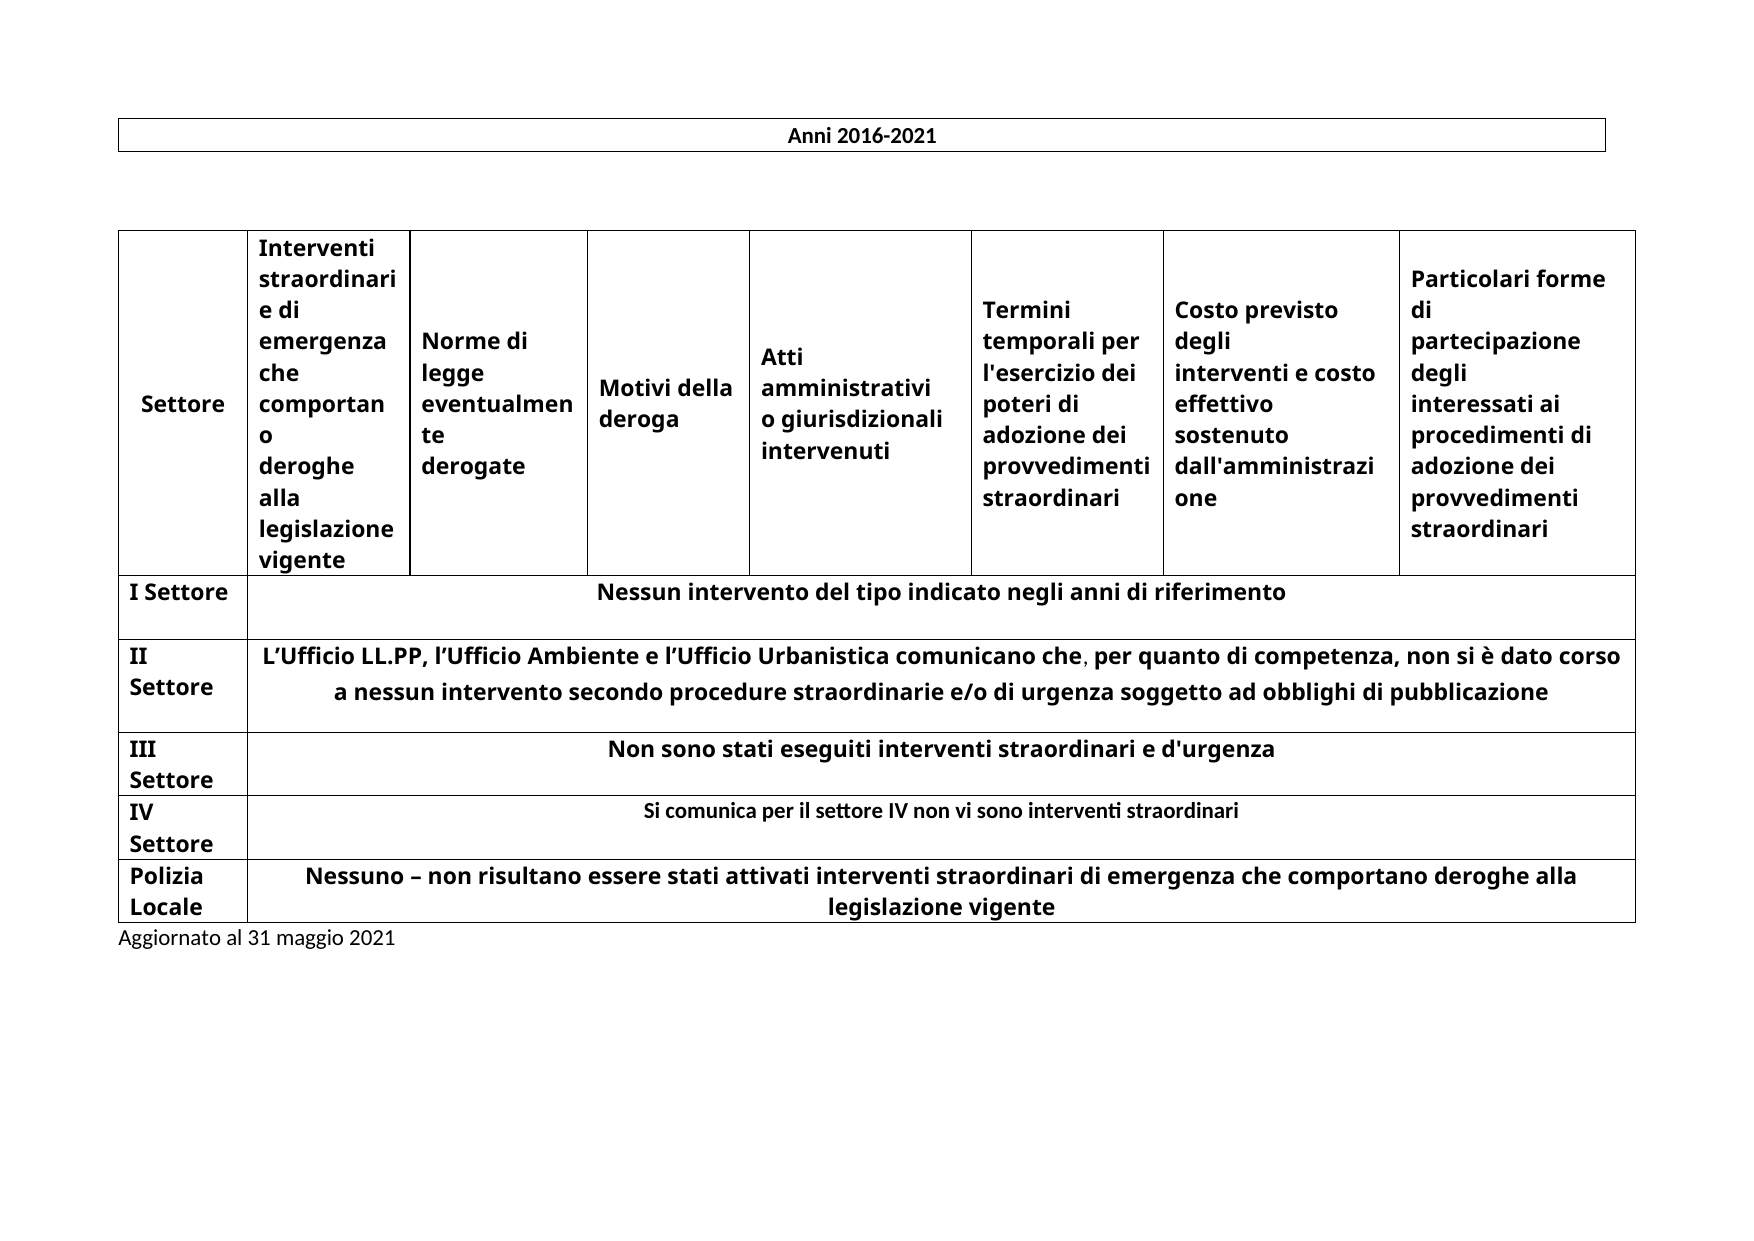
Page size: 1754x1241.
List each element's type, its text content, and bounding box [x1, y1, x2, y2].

table_cell Non sono stati eseguiti interventi straordinari e d'urgenza [248, 733, 1635, 795]
text Aggiornato al 31 maggio 2021 [118, 923, 1606, 951]
text Anni 2016-2021 [119, 119, 1605, 151]
table_header Termini temporali per l'esercizio dei poteri di adozione dei provvedimenti straordinari [972, 231, 1163, 575]
table_header Settore [119, 231, 247, 575]
table_cell IV Settore [119, 796, 247, 859]
table_header Atti amministrativi o giurisdizionali intervenuti [750, 231, 971, 575]
table_header Costo previsto degli interventi e costo effettivo sostenuto dall'amministrazione [1164, 231, 1399, 575]
table_cell Nessun intervento del tipo indicato negli anni di riferimento [248, 576, 1635, 639]
table_cell Nessuno – non risultano essere stati attivati interventi straordinari di emergenza che comportano deroghe alla legislazione vigente [248, 860, 1635, 922]
table_cell L’Ufficio LL.PP, l’Ufficio Ambiente e l’Ufficio Urbanistica comunicano che, per quanto di competenza, non si è dato corso a nessun intervento secondo procedure straordinarie e/o di urgenza soggetto ad obblighi di pubblicazione [248, 640, 1635, 732]
table_header Norme di legge eventualmente derogate [411, 231, 587, 575]
table_cell Polizia Locale [119, 860, 247, 922]
table_cell III Settore [119, 733, 247, 795]
table_header Particolari forme di partecipazione degli interessati ai procedimenti di adozione dei provvedimenti straordinari [1400, 231, 1635, 575]
table_cell I Settore [119, 576, 247, 639]
table_cell II Settore [119, 640, 247, 732]
table_header Interventi straordinari e di emergenza che comportano deroghe alla legislazione vigente [248, 231, 409, 575]
table_header Motivi della deroga [588, 231, 749, 575]
table_cell Si comunica per il settore IV non vi sono interventi straordinari [248, 796, 1635, 859]
